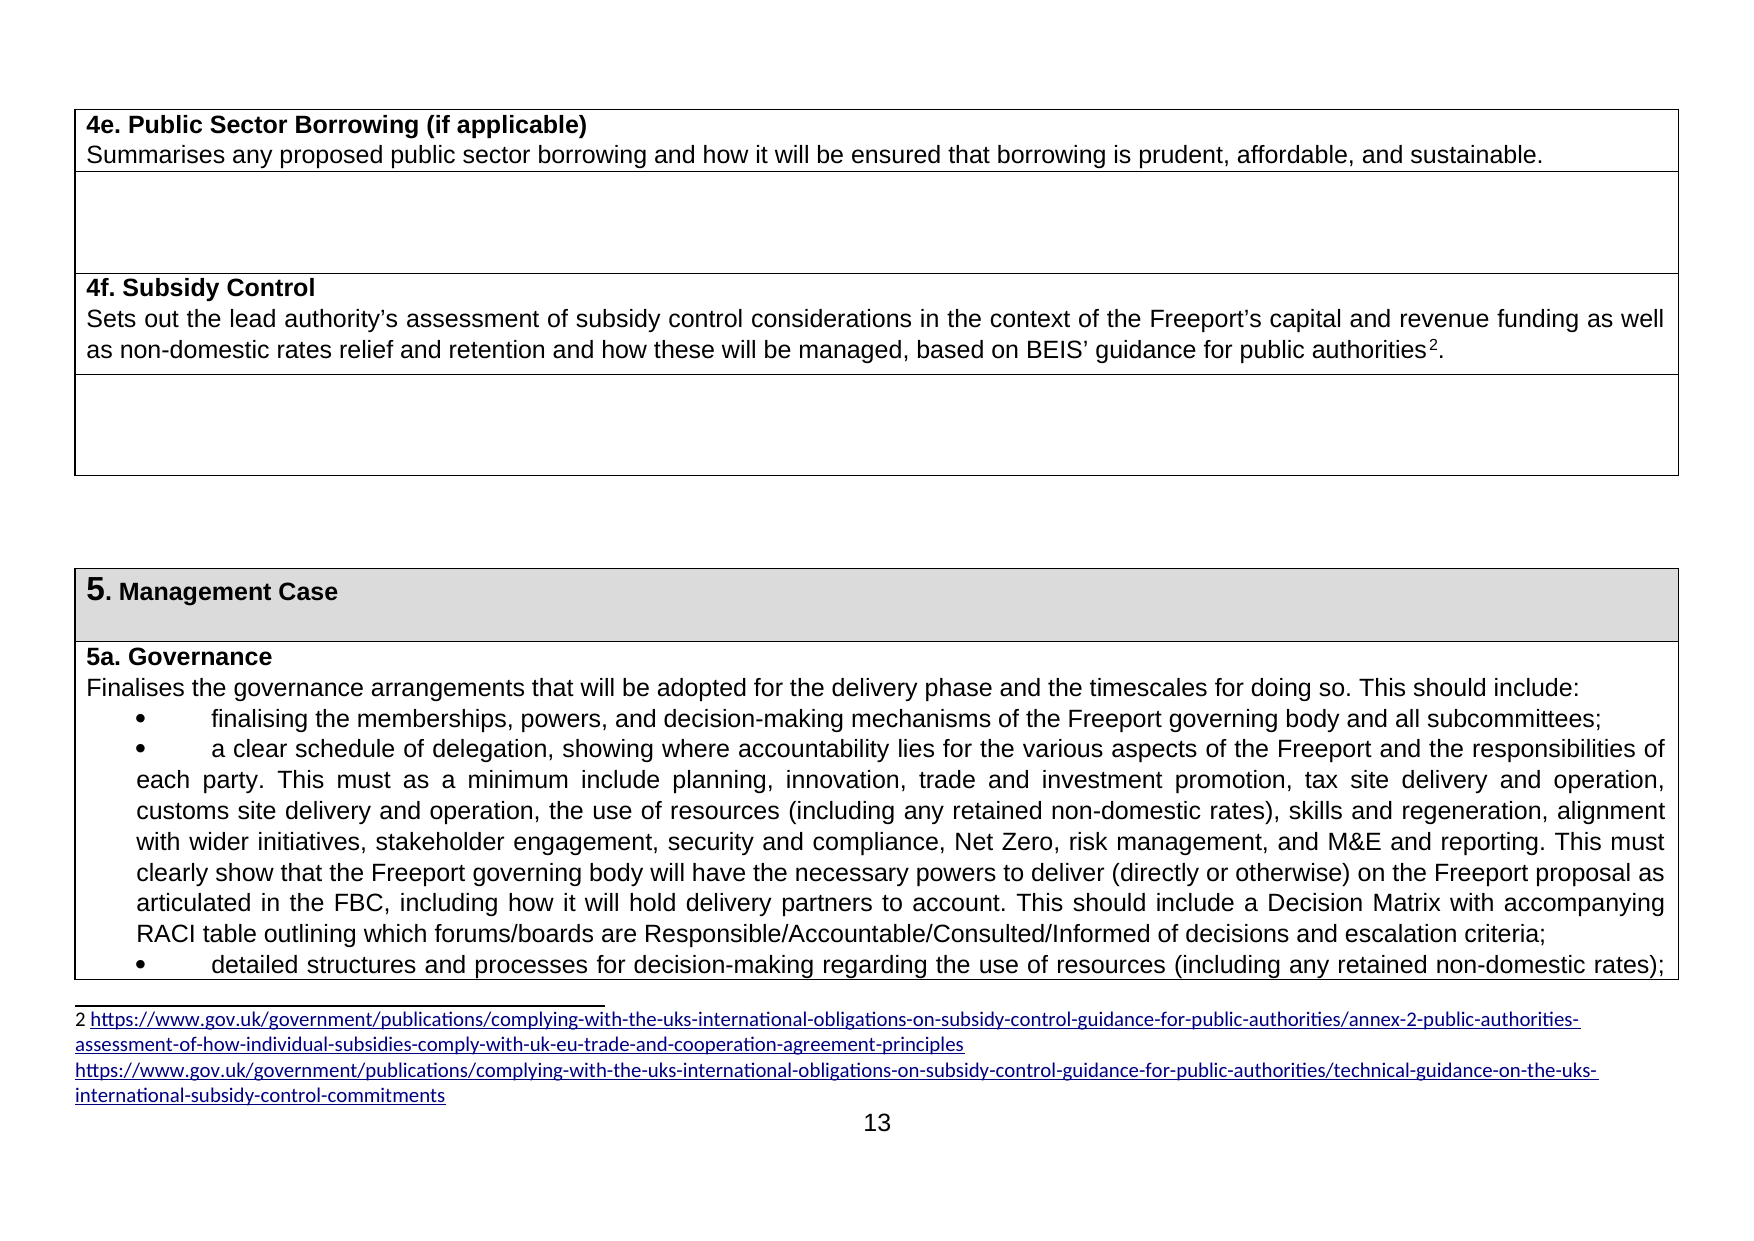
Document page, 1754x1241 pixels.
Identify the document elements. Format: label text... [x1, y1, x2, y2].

table_cell 4e. Public Sector Borrowing (if applicable) Summarises any proposed public sector borrowing and how it will be ensured that borrowing is prudent, affordable, and sustainable. [76, 110, 1678, 171]
table_cell [76, 172, 1678, 272]
table_header 5. Management Case [76, 569, 1678, 641]
table_cell [76, 375, 1678, 475]
table_cell 5a. Governance Finalises the governance arrangements that will be adopted for the delivery phase and the timescales for doing so. This should include: finalising the memberships, powers, and decision-making mechanisms of the Freeport governing body and all subcommittees; a clear schedule of delegation, showing where accountability lies for the various aspects of the Freeport and the responsibilities of each party. This must as a minimum include planning, innovation, trade and investment promotion, tax site delivery and operation, customs site delivery and operation, the use of resources (including any retained non-domestic rates), skills and regeneration, alignment with wider initiatives, stakeholder engagement, security and compliance, Net Zero, risk management, and M&E and reporting. This must clearly show that the Freeport governing body will have the necessary powers to deliver (directly or otherwise) on the Freeport proposal as articulated in the FBC, including how it will hold delivery partners to account. This should include a Decision Matrix with accompanying RACI table outlining which forums/boards are Responsible/Accountable/Consulted/Informed of decisions and escalation criteria; detailed structures and processes for decision-making regarding the use of resources (including any retained non-domestic rates); and final governance documents (including governing body Terms of Reference, recruitment and remuneration policies, a conflict-of-interest policy, a diversity and inclusion statement, in-kind/related party charges policy, and any other relevant documents). These should be provided at Annex H. [76, 642, 1678, 978]
table_cell 4f. Subsidy Control Sets out the lead authority’s assessment of subsidy control considerations in the context of the Freeport’s capital and revenue funding as well as non-domestic rates relief and retention and how these will be managed, based on BEIS’ guidance for public authorities. [76, 274, 1678, 374]
